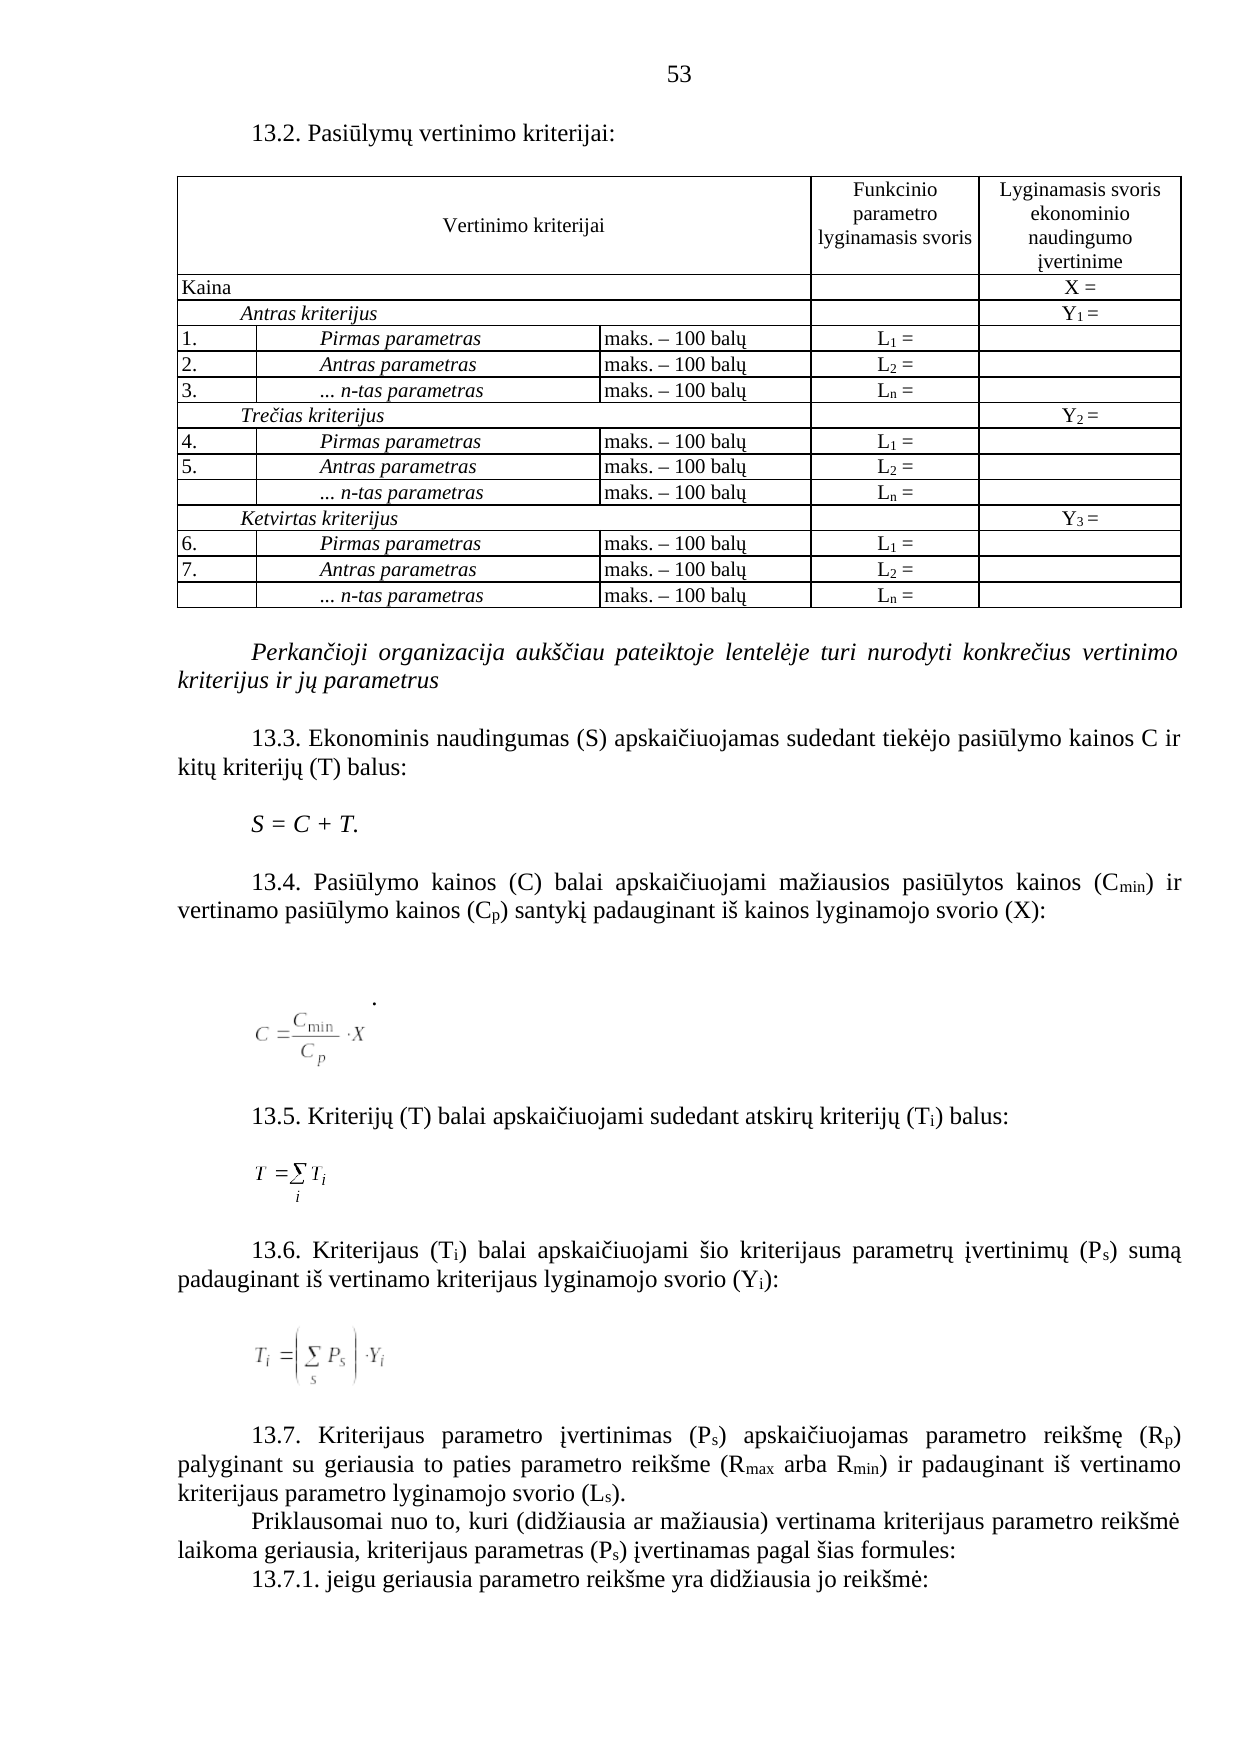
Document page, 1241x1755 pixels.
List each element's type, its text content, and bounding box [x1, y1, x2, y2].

text . [177, 982, 1181, 1072]
text 13.7.1. jeigu geriausia parametro reikšme yra didžiausia jo reikšmė: [177, 1564, 1181, 1593]
text 13.4. Pasiūlymo kainos (C) balai apskaičiuojami mažiausios pasiūlytos kainos (Cmin) ir vertinamo pasiūlymo kainos (Cp) santykį padauginant iš kainos lyginamojo svorio (X): [177, 867, 1181, 924]
table_cell X = [980, 275, 1180, 299]
text S = C + T. [177, 809, 1181, 838]
table_header Vertinimo kriterijai [178, 177, 810, 273]
table_cell [980, 455, 1180, 478]
table_cell Trečias kriterijus [178, 403, 810, 427]
table_cell maks. – 100 balų [601, 326, 810, 350]
table_cell [980, 326, 1180, 350]
table_header Lyginamasis svoris ekonominio naudingumo įvertinime [980, 177, 1180, 273]
table_cell Antras kriterijus [178, 301, 810, 325]
table_cell Ln = [812, 378, 978, 402]
table_cell 3. [178, 378, 256, 402]
table_cell Y1 = [980, 301, 1180, 325]
table_cell maks. – 100 balų [601, 455, 810, 478]
table_cell L2 = [812, 557, 978, 581]
table_cell [178, 583, 256, 607]
table_cell L1 = [812, 429, 978, 453]
table_cell Antras parametras [257, 557, 599, 581]
table_cell [980, 429, 1180, 453]
table_cell L1 = [812, 326, 978, 350]
table_cell 6. [178, 531, 256, 555]
table_cell [980, 583, 1180, 607]
table_cell ... n-tas parametras [257, 378, 599, 402]
table_cell Antras parametras [257, 352, 599, 376]
table_cell [980, 531, 1180, 555]
table_cell Pirmas parametras [257, 531, 599, 555]
table_cell Ketvirtas kriterijus [178, 506, 810, 530]
table_cell maks. – 100 balų [601, 583, 810, 607]
table_cell [980, 480, 1180, 504]
table_cell maks. – 100 balų [601, 531, 810, 555]
table_cell Antras parametras [257, 455, 599, 478]
table_cell 4. [178, 429, 256, 453]
text 13.5. Kriterijų (T) balai apskaičiuojami sudedant atskirų kriterijų (Ti) balus: [177, 1101, 1181, 1130]
text 13.2. Pasiūlymų vertinimo kriterijai: [177, 118, 1181, 147]
table_cell L2 = [812, 352, 978, 376]
table_cell maks. – 100 balų [601, 480, 810, 504]
table_cell maks. – 100 balų [601, 429, 810, 453]
table_cell Ln = [812, 583, 978, 607]
table_cell [812, 506, 978, 530]
table_cell Y2 = [980, 403, 1180, 427]
table_cell [812, 301, 978, 325]
table_cell Y3 = [980, 506, 1180, 530]
table_cell [812, 403, 978, 427]
table_cell 1. [178, 326, 256, 350]
table_cell 5. [178, 455, 256, 478]
text 13.3. Ekonominis naudingumas (S) apskaičiuojamas sudedant tiekėjo pasiūlymo kainos C ir kitų kriterijų (T) balus: [177, 723, 1181, 781]
text Priklausomai nuo to, kuri (didžiausia ar mažiausia) vertinama kriterijaus parametro reikšmė laikoma geriausia, kriterijaus parametras (Ps) įvertinamas pagal šias formules: [177, 1506, 1181, 1564]
table_cell maks. – 100 balų [601, 352, 810, 376]
table_cell ... n-tas parametras [257, 480, 599, 504]
table_cell Pirmas parametras [257, 326, 599, 350]
table_cell maks. – 100 balų [601, 557, 810, 581]
table_cell [980, 557, 1180, 581]
table_cell [980, 378, 1180, 402]
text 13.7. Kriterijaus parametro įvertinimas (Ps) apskaičiuojamas parametro reikšmę (Rp) palyginant su geriausia to paties parametro reikšme (Rmax arba Rmin) ir padauginant iš vertinamo kriterijaus parametro lyginamojo svorio (Ls). [177, 1420, 1181, 1506]
table_cell L1 = [812, 531, 978, 555]
text 13.6. Kriterijaus (Ti) balai apskaičiuojami šio kriterijaus parametrų įvertinimų (Ps) sumą padauginant iš vertinamo kriterijaus lyginamojo svorio (Yi): [177, 1235, 1181, 1293]
table_cell L2 = [812, 455, 978, 478]
table_cell 2. [178, 352, 256, 376]
table_cell ... n-tas parametras [257, 583, 599, 607]
table_cell Ln = [812, 480, 978, 504]
table_cell maks. – 100 balų [601, 378, 810, 402]
table_cell [178, 480, 256, 504]
table_cell Kaina [178, 275, 810, 299]
table_cell Pirmas parametras [257, 429, 599, 453]
text Perkančioji organizacija aukščiau pateiktoje lentelėje turi nurodyti konkrečius vertinimo kriterijus ir jų parametrus [177, 637, 1181, 694]
table_cell 7. [178, 557, 256, 581]
table_header Funkcinio parametro lyginamasis svoris [812, 177, 978, 273]
table_cell [812, 275, 978, 299]
table_cell [980, 352, 1180, 376]
